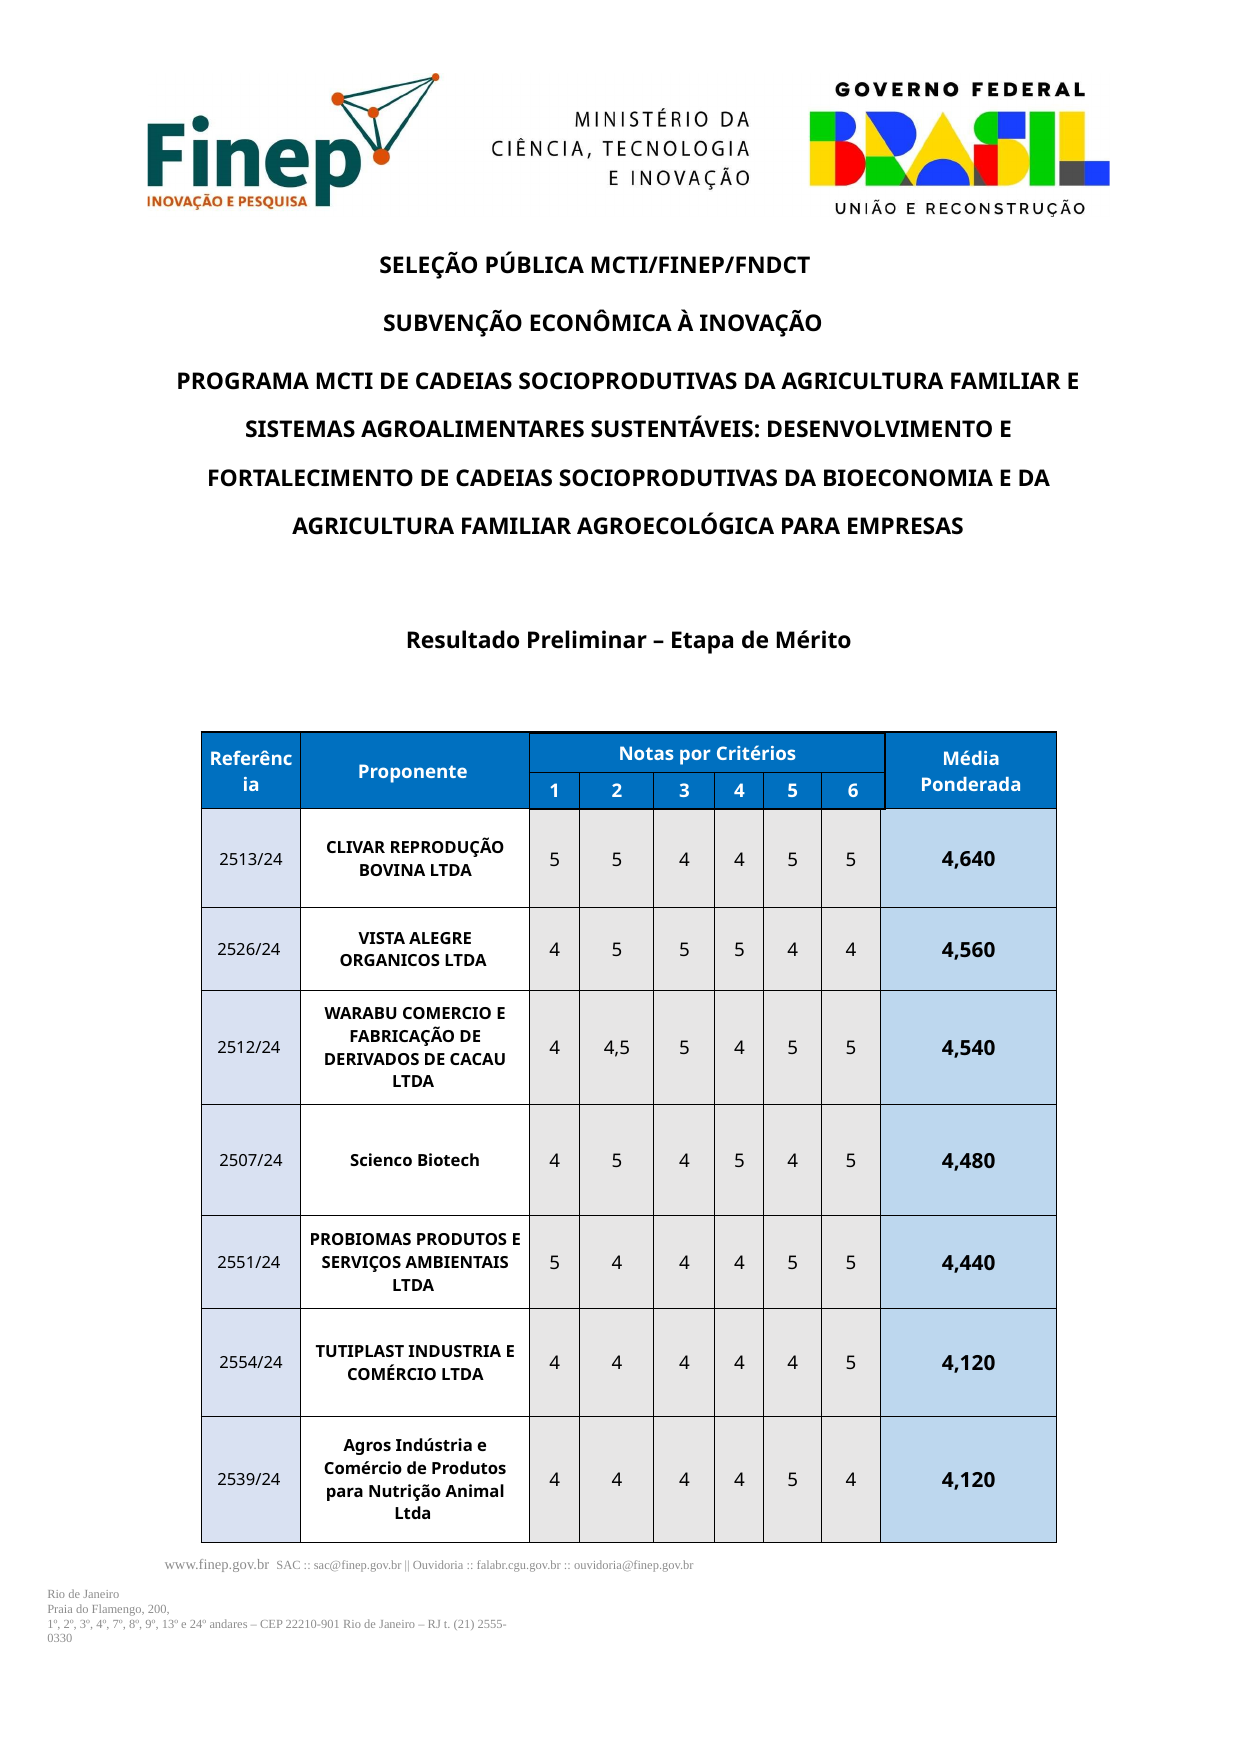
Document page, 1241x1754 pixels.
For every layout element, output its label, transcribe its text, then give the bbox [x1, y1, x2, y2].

table_cell 5 [715, 1105, 763, 1215]
table_cell 4,480 [881, 1105, 1056, 1215]
table_cell 4,440 [881, 1216, 1056, 1308]
table_cell 5 [822, 1105, 880, 1215]
table_cell 4 [822, 908, 880, 990]
table_cell 4 [715, 1417, 763, 1542]
table_cell 4 [580, 1417, 653, 1542]
table_cell Scienco Biotech [301, 1105, 529, 1215]
table_cell 5 [654, 991, 714, 1104]
table_header Proponente [301, 733, 529, 808]
table_header Média Ponderada [886, 733, 1056, 808]
table_cell 4,540 [881, 991, 1056, 1104]
table_cell 4 [654, 1417, 714, 1542]
table_cell 4,5 [580, 991, 653, 1104]
table_cell 4 [530, 1105, 579, 1215]
table_cell 2507/24 [202, 1105, 300, 1215]
table_cell 4 [764, 1105, 821, 1215]
table_cell 5 [580, 908, 653, 990]
table_cell 4 [654, 810, 714, 907]
table_cell 2 [580, 773, 653, 808]
table_cell Agros Indústria e Comércio de Produtos para Nutrição Animal Ltda [301, 1417, 529, 1542]
table_cell 4 [764, 1309, 821, 1416]
text SUBVENÇÃO ECONÔMICA À INOVAÇÃO [383, 307, 1110, 338]
table_cell 5 [822, 810, 880, 907]
table_cell WARABU COMERCIO E FABRICAÇÃO DE DERIVADOS DE CACAU LTDA [301, 991, 529, 1104]
table_cell 4,560 [881, 908, 1056, 990]
table_cell 5 [530, 810, 579, 907]
table_cell 5 [580, 1105, 653, 1215]
table_cell 5 [764, 1216, 821, 1308]
table_cell 2512/24 [202, 991, 300, 1104]
table_cell 5 [530, 1216, 579, 1308]
table_cell 4,120 [881, 1309, 1056, 1416]
table_cell 4 [715, 810, 763, 907]
table_cell 5 [822, 1216, 880, 1308]
table_header Referência [202, 733, 300, 808]
table_cell 5 [715, 908, 763, 990]
table_cell 4 [654, 1216, 714, 1308]
table_cell 4 [654, 1309, 714, 1416]
table_cell 5 [822, 991, 880, 1104]
table_cell 2554/24 [202, 1309, 300, 1416]
table_cell 4 [530, 908, 579, 990]
table_cell 4 [715, 1309, 763, 1416]
text AGRICULTURA FAMILIAR AGROECOLÓGICA PARA EMPRESAS [146, 510, 1110, 541]
table_cell 5 [822, 1309, 880, 1416]
table_cell 5 [764, 773, 821, 808]
table_cell 4 [715, 1216, 763, 1308]
table_cell 4 [715, 991, 763, 1104]
table_cell 5 [764, 991, 821, 1104]
text SELEÇÃO PÚBLICA MCTI/FINEP/FNDCT [379, 248, 1110, 280]
text Resultado Preliminar – Etapa de Mérito [148, 624, 1109, 655]
table_cell 5 [580, 810, 653, 907]
table_cell TUTIPLAST INDUSTRIA E COMÉRCIO LTDA [301, 1309, 529, 1416]
table_cell 4 [530, 1309, 579, 1416]
table_cell 4 [530, 1417, 579, 1542]
table_cell 4 [580, 1309, 653, 1416]
table_cell 3 [654, 773, 714, 808]
table_cell 4 [580, 1216, 653, 1308]
table_cell 6 [822, 773, 884, 808]
table_cell 4 [654, 1105, 714, 1215]
table_cell 2526/24 [202, 908, 300, 990]
table_cell 5 [764, 1417, 821, 1542]
table_cell 1 [530, 773, 579, 808]
table_cell 2513/24 [202, 809, 300, 907]
text PROGRAMA MCTI DE CADEIAS SOCIOPRODUTIVAS DA AGRICULTURA FAMILIAR E SISTEMAS AGROALIMENTARES SUSTENTÁVEIS: DESENVOLVIMENTO E FORTALECIMENTO DE CADEIAS SOCIOPRODUTIVAS DA BIOECONOMIA E DA [146, 364, 1110, 493]
table_cell VISTA ALEGRE ORGANICOS LTDA [301, 908, 529, 990]
table_header Notas por Critérios [530, 734, 884, 772]
table_cell 4 [764, 908, 821, 990]
table_cell 4 [822, 1417, 880, 1542]
table_cell CLIVAR REPRODUÇÃO BOVINA LTDA [301, 809, 529, 907]
table_cell 4 [530, 991, 579, 1104]
table_cell 2551/24 [202, 1216, 300, 1308]
table_cell 5 [764, 810, 821, 907]
table_cell 4 [715, 773, 763, 808]
table_cell 4,120 [881, 1417, 1056, 1542]
table_cell 4,640 [881, 809, 1056, 907]
table_cell 5 [654, 908, 714, 990]
table_cell PROBIOMAS PRODUTOS E SERVIÇOS AMBIENTAIS LTDA [301, 1216, 529, 1308]
table_cell 2539/24 [202, 1417, 300, 1542]
